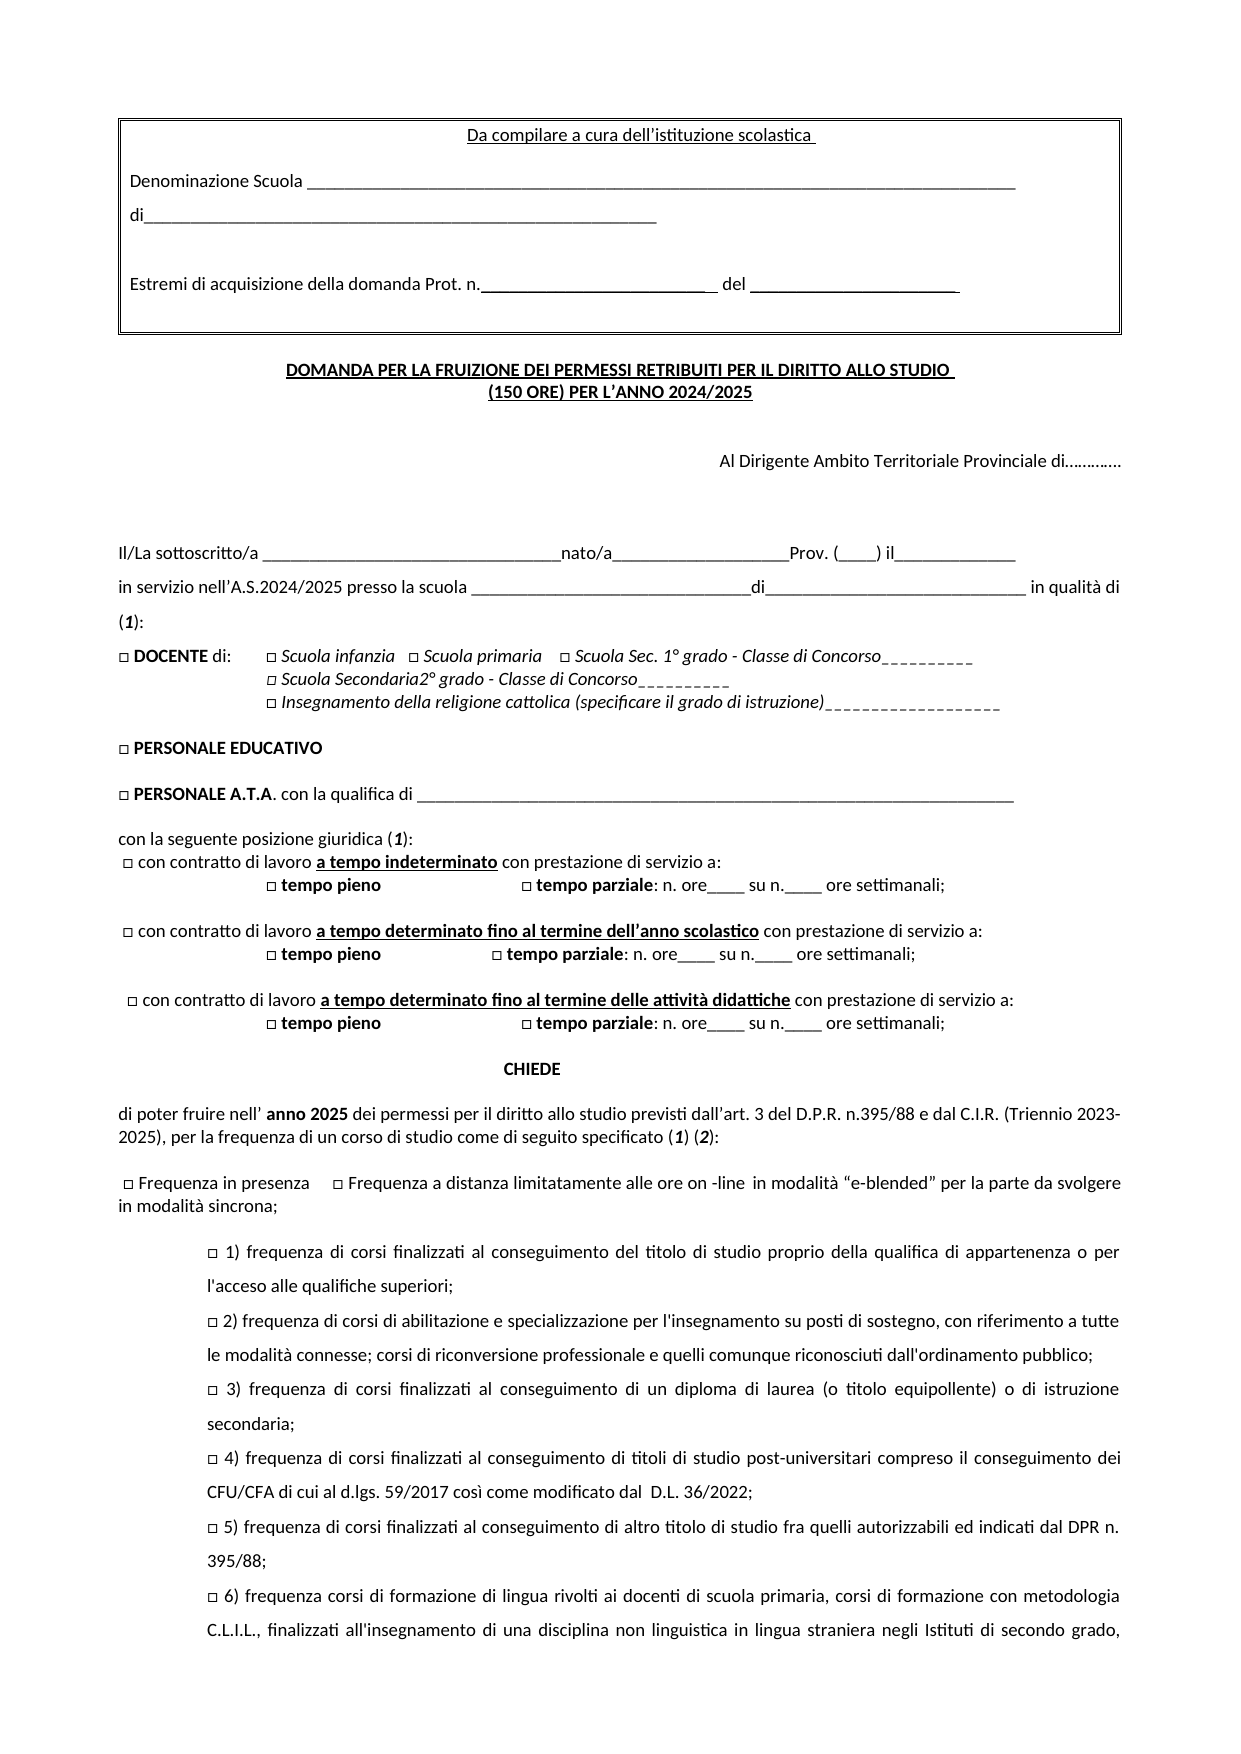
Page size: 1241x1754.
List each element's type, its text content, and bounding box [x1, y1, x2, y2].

text □ con contratto di lavoro a tempo determinato fino al termine dell’anno scolastico con prestazione di servizio a: [118, 919, 1122, 942]
text di poter fruire nell’ anno 2025 dei permessi per il diritto allo studio previsti dall’art. 3 del D.P.R. n.395/88 e dal C.I.R. (Triennio 2023-2025), per la frequenza di un corso di studio come di seguito specificato (1) (2): [118, 1102, 1122, 1148]
text □ 1) frequenza di corsi finalizzati al conseguimento del titolo di studio proprio della qualifica di appartenenza o per l'acceso alle qualifiche superiori; [207, 1240, 1122, 1297]
text □ Insegnamento della religione cattolica (specificare il grado di istruzione)___________________ [118, 690, 1187, 713]
text □ DOCENTE di: □ Scuola infanzia □ Scuola primaria □ Scuola Sec. 1° grado - Classe di Concorso__________ [118, 644, 1187, 667]
text con la seguente posizione giuridica (1): [118, 827, 1122, 850]
text Il/La sottoscritto/a ________________________________nato/a___________________Prov. (____) il_____________ [118, 541, 1122, 564]
text □ Frequenza in presenza □ Frequenza a distanza limitatamente alle ore on -line in modalità “e-blended” per la parte da svolgere in modalità sincrona; [118, 1171, 1122, 1217]
text Estremi di acquisizione della domanda Prot. n.________________________ del ______________________ [121, 267, 1119, 295]
text □ 3) frequenza di corsi finalizzati al conseguimento di un diploma di laurea (o titolo equipollente) o di istruzione secondaria; [207, 1377, 1122, 1435]
text di_______________________________________________________ [121, 198, 1119, 226]
text Da compilare a cura dell’istituzione scolastica [121, 121, 1119, 146]
text □ 2) frequenza di corsi di abilitazione e specializzazione per l'insegnamento su posti di sostegno, con riferimento a tutte le modalità connesse; corsi di riconversione professionale e quelli comunque riconosciuti dall'ordinamento pubblico; [207, 1309, 1122, 1366]
text □ PERSONALE A.T.A. con la qualifica di ________________________________________________________________ [118, 782, 1122, 804]
text □ tempo pieno □ tempo parziale: n. ore____ su n.____ ore settimanali; [221, 873, 1122, 896]
text in servizio nell’A.S.2024/2025 presso la scuola ______________________________di____________________________ in qualità di (1): [118, 575, 1122, 633]
text □ con contratto di lavoro a tempo indeterminato con prestazione di servizio a: [118, 850, 1122, 873]
text Denominazione Scuola ____________________________________________________________________________ [121, 164, 1119, 192]
text □ 5) frequenza di corsi finalizzati al conseguimento di altro titolo di studio fra quelli autorizzabili ed indicati dal DPR n. 395/88; [207, 1515, 1122, 1572]
text □ 6) frequenza corsi di formazione di lingua rivolti ai docenti di scuola primaria, corsi di formazione con metodologia C.L.I.L., finalizzati all'insegnamento di una disciplina non linguistica in lingua straniera negli Istituti di secondo grado, [207, 1584, 1122, 1641]
text □ tempo pieno □ tempo parziale: n. ore____ su n.____ ore settimanali; [192, 942, 1122, 965]
text □ tempo pieno □ tempo parziale: n. ore____ su n.____ ore settimanali; [221, 1011, 1122, 1034]
text DOMANDA PER LA FRUIZIONE DEI PERMESSI RETRIBUITI PER IL DIRITTO ALLO STUDIO (150 ORE) PER L’ANNO 2024/2025 [118, 358, 1122, 403]
text □ con contratto di lavoro a tempo determinato fino al termine delle attività didattiche con prestazione di servizio a: [118, 988, 1122, 1011]
text □ PERSONALE EDUCATIVO [118, 736, 1122, 759]
text □ Scuola Secondaria2° grado - Classe di Concorso__________ [192, 667, 1187, 690]
text Al Dirigente Ambito Territoriale Provinciale di…………. [118, 449, 1122, 472]
text CHIEDE [118, 1057, 1122, 1079]
text □ 4) frequenza di corsi finalizzati al conseguimento di titoli di studio post-universitari compreso il conseguimento dei CFU/CFA di cui al d.lgs. 59/2017 così come modificato dal D.L. 36/2022; [207, 1446, 1122, 1503]
